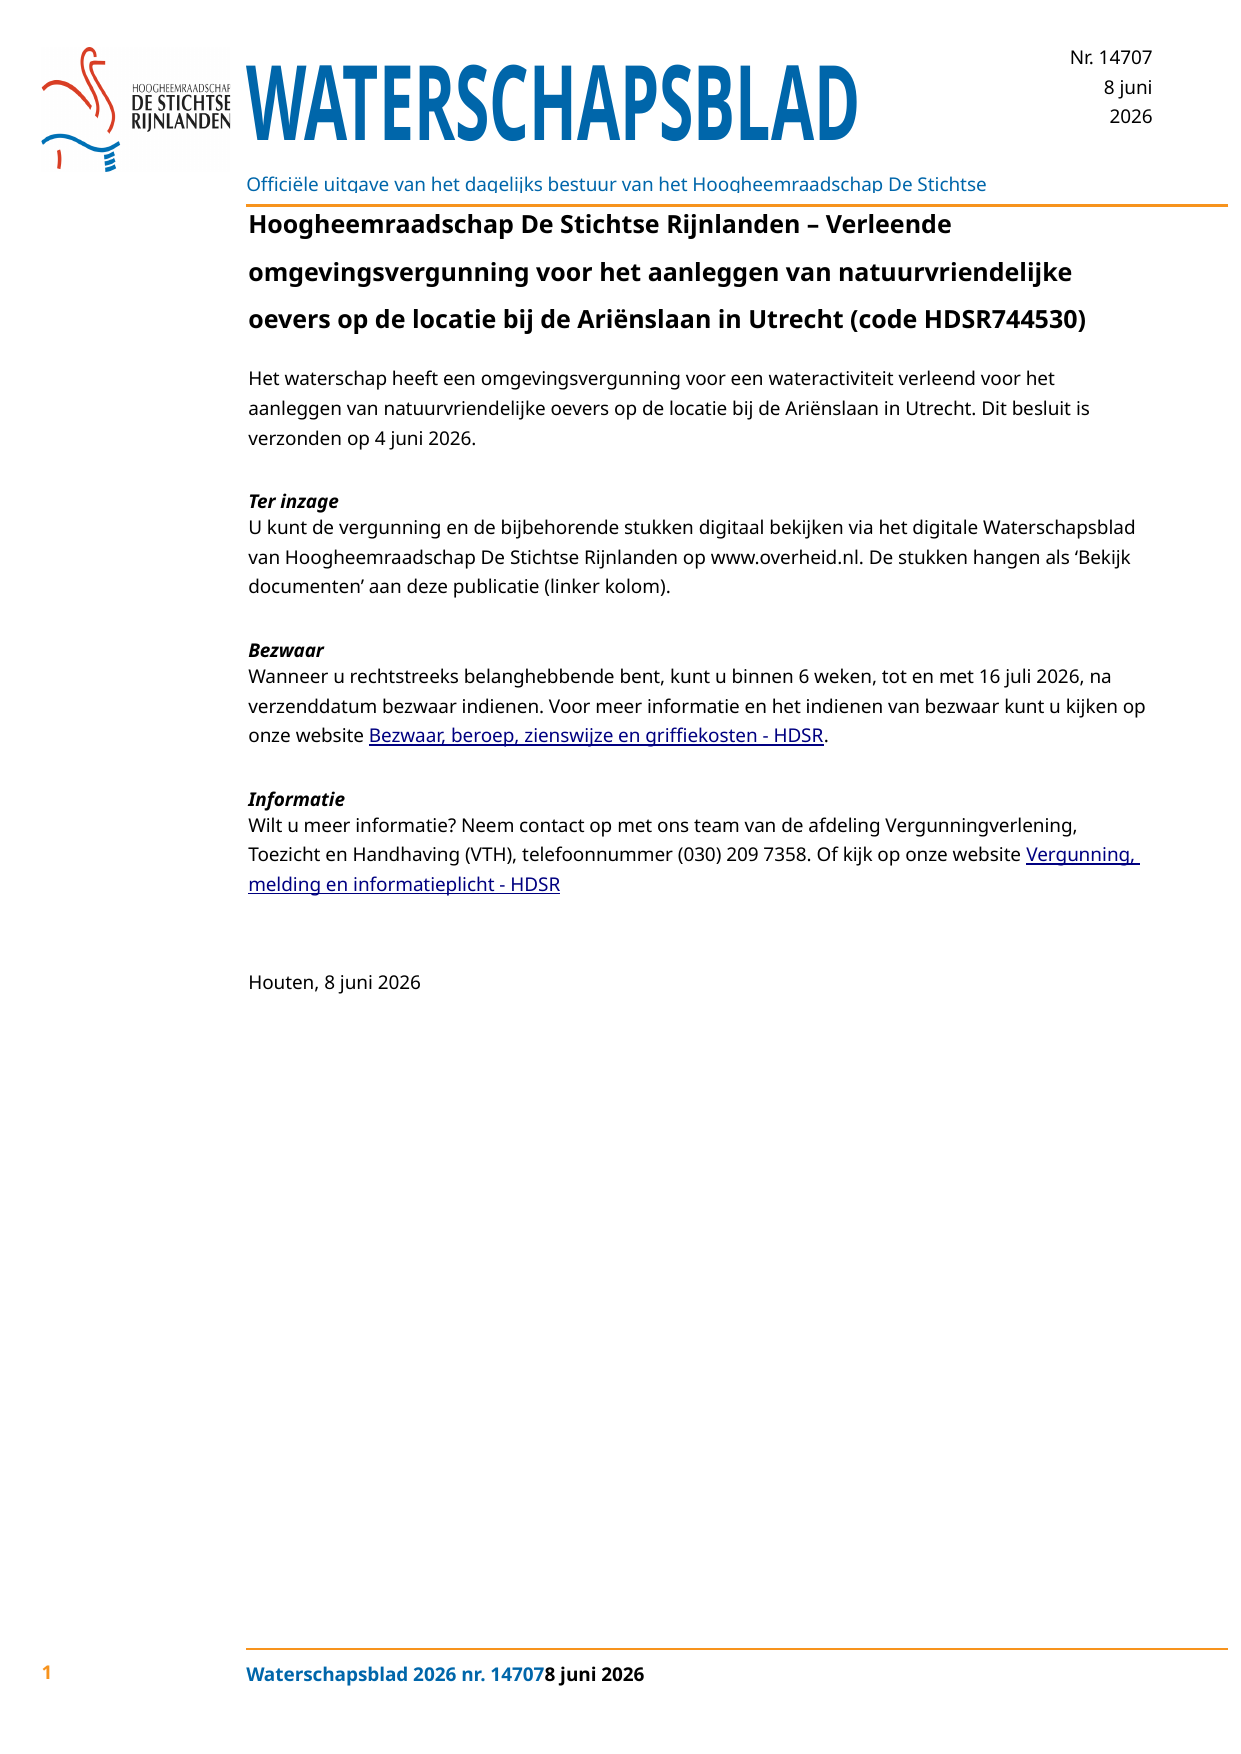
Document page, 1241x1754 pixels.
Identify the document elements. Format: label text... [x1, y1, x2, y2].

text Ter inzage [248, 489, 1152, 514]
text Het waterschap heeft een omgevingsvergunning voor een wateractiviteit verleend voor het aanleggen van natuurvriendelijke oevers op de locatie bij de Ariënslaan in Utrecht. Dit besluit is verzonden op 4 juni 2026. [248, 366, 1152, 450]
text Bezwaar [248, 637, 1152, 663]
text U kunt de vergunning en de bijbehorende stukken digitaal bekijken via het digitale Waterschapsblad van Hoogheemraadschap De Stichtse Rijnlanden op www.overheid.nl. De stukken hangen als ‘Bekijk documenten’ aan deze publicatie (linker kolom). [248, 514, 1152, 599]
text Houten, 8 juni 2026 [248, 969, 1152, 995]
text Wilt u meer informatie? Neem contact op met ons team van de afdeling Vergunningverlening, Toezicht en Handhaving (VTH), telefoonnummer (030) 209 7358. Of kijk op onze website Vergunning, melding en informatieplicht - HDSR [248, 812, 1152, 897]
text Informatie [248, 786, 1152, 812]
text Wanneer u rechtstreeks belanghebbende bent, kunt u binnen 6 weken, tot en met 16 juli 2026, na verzenddatum bezwaar indienen. Voor meer informatie en het indienen van bezwaar kunt u kijken op onze website Bezwaar, beroep, zienswijze en griffiekosten - HDSR. [248, 663, 1152, 748]
picture [41, 47, 231, 172]
text Hoogheemraadschap De Stichtse Rijnlanden – Verleende omgevingsvergunning voor het aanleggen van natuurvriendelijke oevers op de locatie bij de Ariënslaan in Utrecht (code HDSR744530) [248, 207, 1152, 336]
